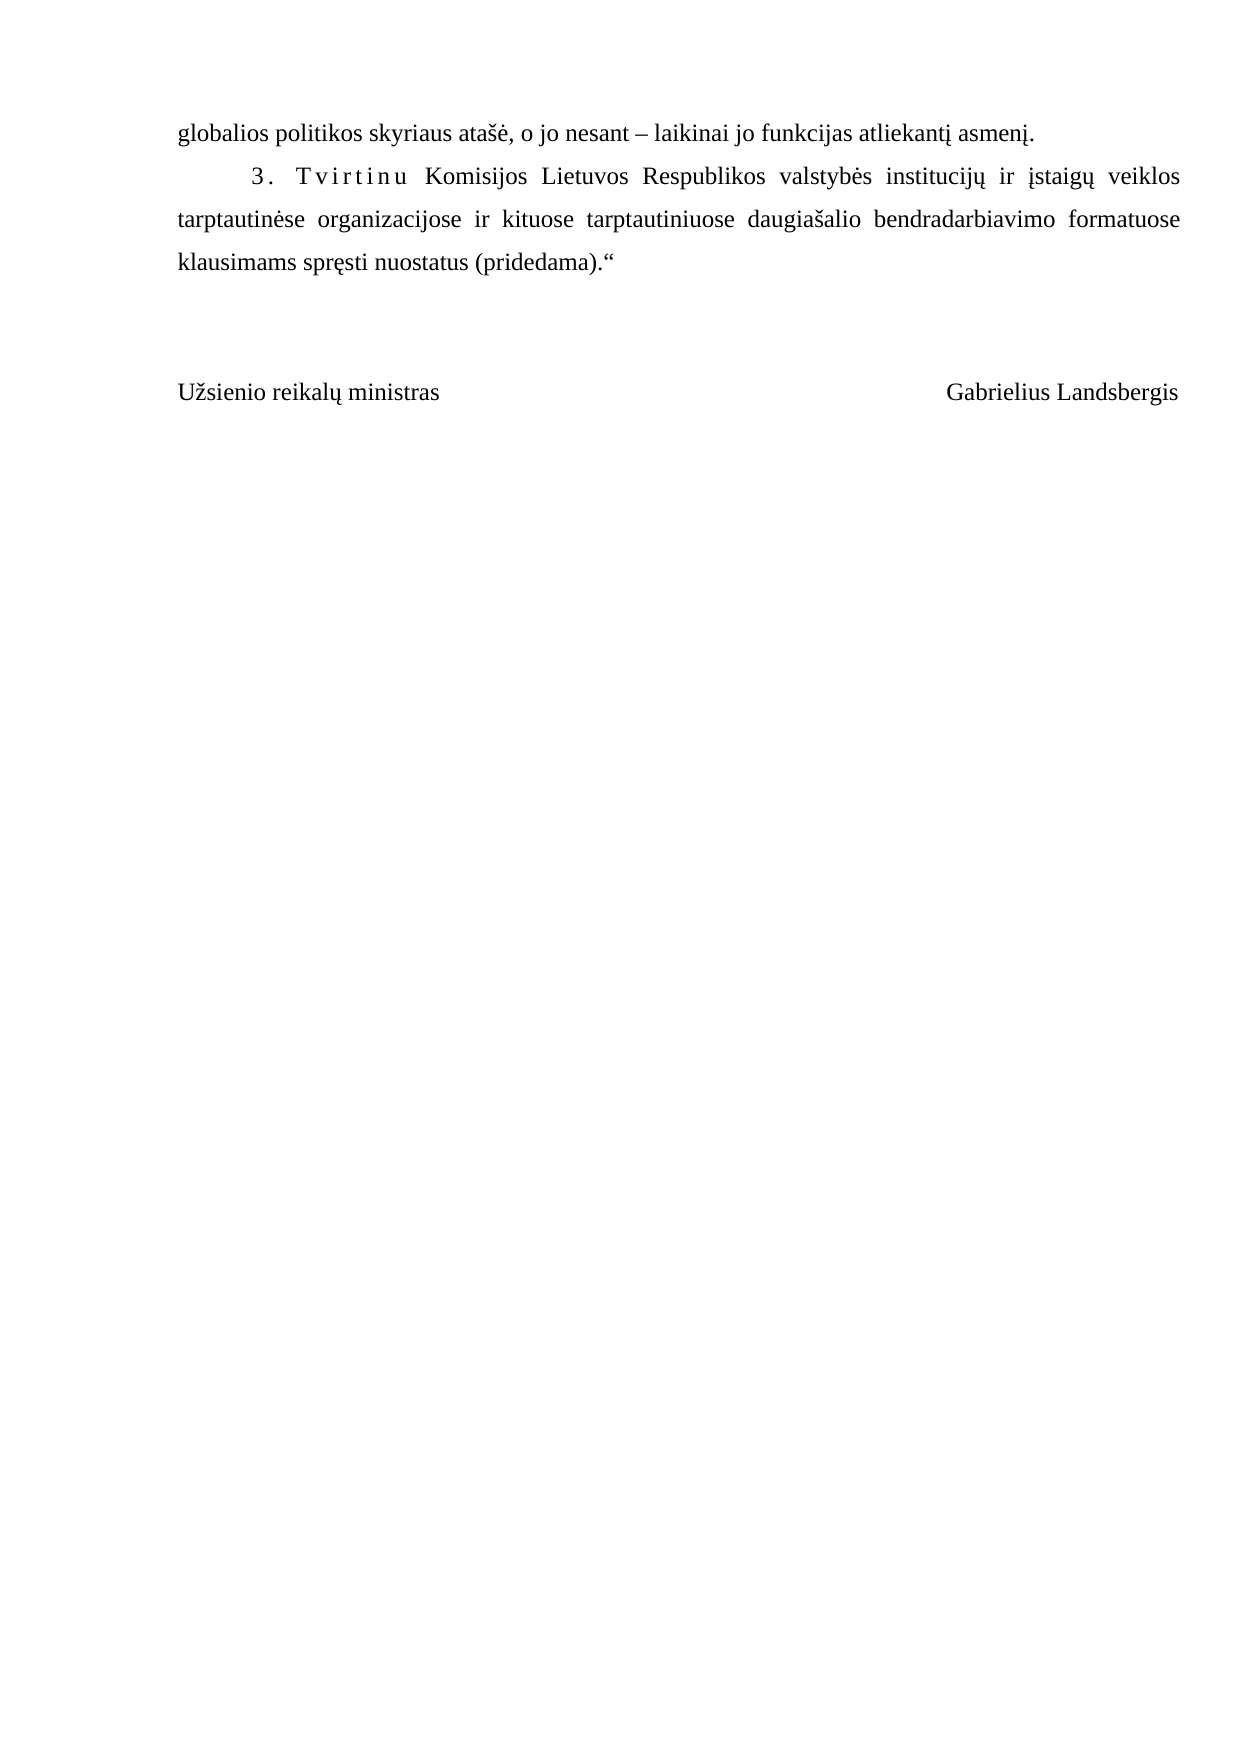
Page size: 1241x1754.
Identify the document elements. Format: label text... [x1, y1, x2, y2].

text globalios politikos skyriaus atašė, o jo nesant – laikinai jo funkcijas atliekantį asmenį. [177, 118, 1181, 147]
text 3. Tvirtinu Komisijos Lietuvos Respublikos valstybės institucijų ir įstaigų veiklos tarptautinėse organizacijose ir kituose tarptautiniuose daugiašalio bendradarbiavimo formatuose klausimams spręsti nuostatus (pridedama).“ [177, 161, 1181, 276]
text Užsienio reikalų ministras Gabrielius Landsbergis [177, 377, 1181, 406]
